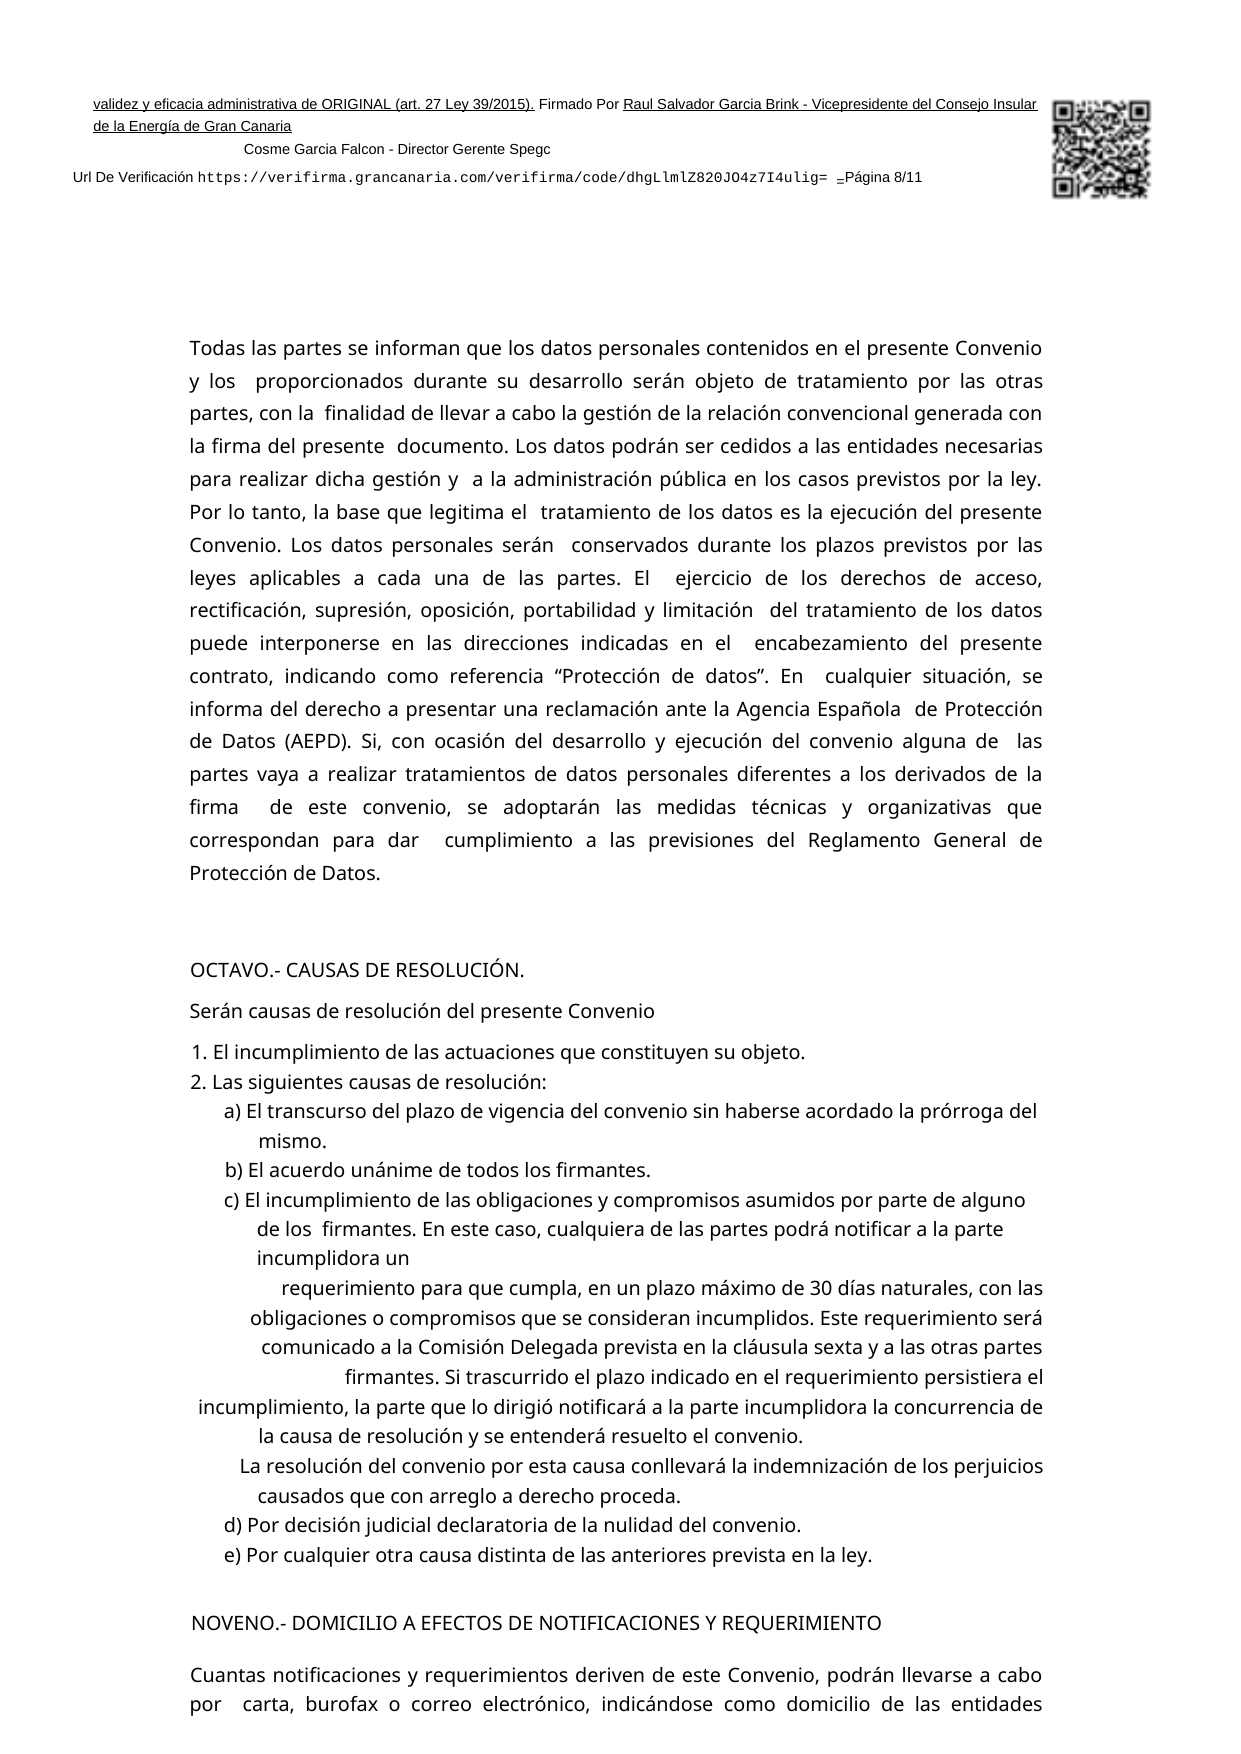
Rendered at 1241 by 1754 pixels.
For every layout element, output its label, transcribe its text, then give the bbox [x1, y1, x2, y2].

text validez y eficacia administrativa de ORIGINAL (art. 27 Ley 39/2015). Firmado Por Raul Salvador Garcia Brink - Vicepresidente del Consejo Insular de la Energía de Gran Canaria [33, 95, 1042, 134]
text incumplimiento, la parte que lo dirigió notificará a la parte incumplidora la concurrencia de [33, 1393, 1044, 1420]
text b) El acuerdo unánime de todos los firmantes. [224, 1157, 1219, 1184]
text Cosme Garcia Falcon - Director Gerente Spegc [244, 140, 1042, 157]
text Url De Verificación https://verifirma.grancanaria.com/verifirma/code/dhgLlmlZ820JO4z7I4ulig= =Página 8/11 [73, 163, 1042, 190]
text [1162, 140, 1219, 157]
text Cuantas notificaciones y requerimientos deriven de este Convenio, podrán llevarse a cabo por carta, burofax o correo electrónico, indicándose como domicilio de las entidades [189, 1661, 1044, 1717]
text 2. Las siguientes causas de resolución: [190, 1068, 1219, 1095]
text a) El transcurso del plazo de vigencia del convenio sin haberse acordado la prórroga del mismo. [224, 1098, 1044, 1154]
text requerimiento para que cumpla, en un plazo máximo de 30 días naturales, con las [33, 1274, 1044, 1301]
text d) Por decisión judicial declaratoria de la nulidad del convenio. [224, 1512, 1219, 1539]
text Serán causas de resolución del presente Convenio [189, 998, 1219, 1025]
picture [1042, 90, 1162, 210]
text causados que con arreglo a derecho proceda. [257, 1482, 1219, 1509]
text la causa de resolución y se entenderá resuelto el convenio. [258, 1422, 1219, 1449]
text Todas las partes se informan que los datos personales contenidos en el presente Convenio y los proporcionados durante su desarrollo serán objeto de tratamiento por las otras partes, con la finalidad de llevar a cabo la gestión de la relación convencional generada con la firma del presente documento. Los datos podrán ser cedidos a las entidades necesarias para realizar dicha gestión y a la administración pública en los casos previstos por la ley. Por lo tanto, la base que legitima el tratamiento de los datos es la ejecución del presente Convenio. Los datos personales serán conservados durante los plazos previstos por las leyes aplicables a cada una de las partes. El ejercicio de los derechos de acceso, rectificación, supresión, oposición, portabilidad y limitación del tratamiento de los datos puede interponerse en las direcciones indicadas en el encabezamiento del presente contrato, indicando como referencia “Protección de datos”. En cualquier situación, se informa del derecho a presentar una reclamación ante la Agencia Española de Protección de Datos (AEPD). Si, con ocasión del desarrollo y ejecución del convenio alguna de las partes vaya a realizar tratamientos de datos personales diferentes a los derivados de la firma de este convenio, se adoptarán las medidas técnicas y organizativas que correspondan para dar cumplimiento a las previsiones del Reglamento General de Protección de Datos. [189, 334, 1044, 886]
text comunicado a la Comisión Delegada prevista en la cláusula sexta y a las otras partes [33, 1333, 1043, 1361]
text obligaciones o compromisos que se consideran incumplidos. Este requerimiento será [33, 1304, 1043, 1331]
text NOVENO.- DOMICILIO A EFECTOS DE NOTIFICACIONES Y REQUERIMIENTO [191, 1609, 1219, 1636]
text e) Por cualquier otra causa distinta de las anteriores prevista en la ley. [224, 1541, 1219, 1568]
text OCTAVO.- CAUSAS DE RESOLUCIÓN. [190, 957, 1219, 984]
text firmantes. Si trascurrido el plazo indicado en el requerimiento persistiera el [33, 1363, 1044, 1390]
text La resolución del convenio por esta causa conllevará la indemnización de los perjuicios [33, 1452, 1044, 1479]
text 1. El incumplimiento de las actuaciones que constituyen su objeto. [191, 1038, 1219, 1065]
text c) El incumplimiento de las obligaciones y compromisos asumidos por parte de alguno de los firmantes. En este caso, cualquiera de las partes podrá notificar a la parte incumplidora un [224, 1186, 1044, 1271]
